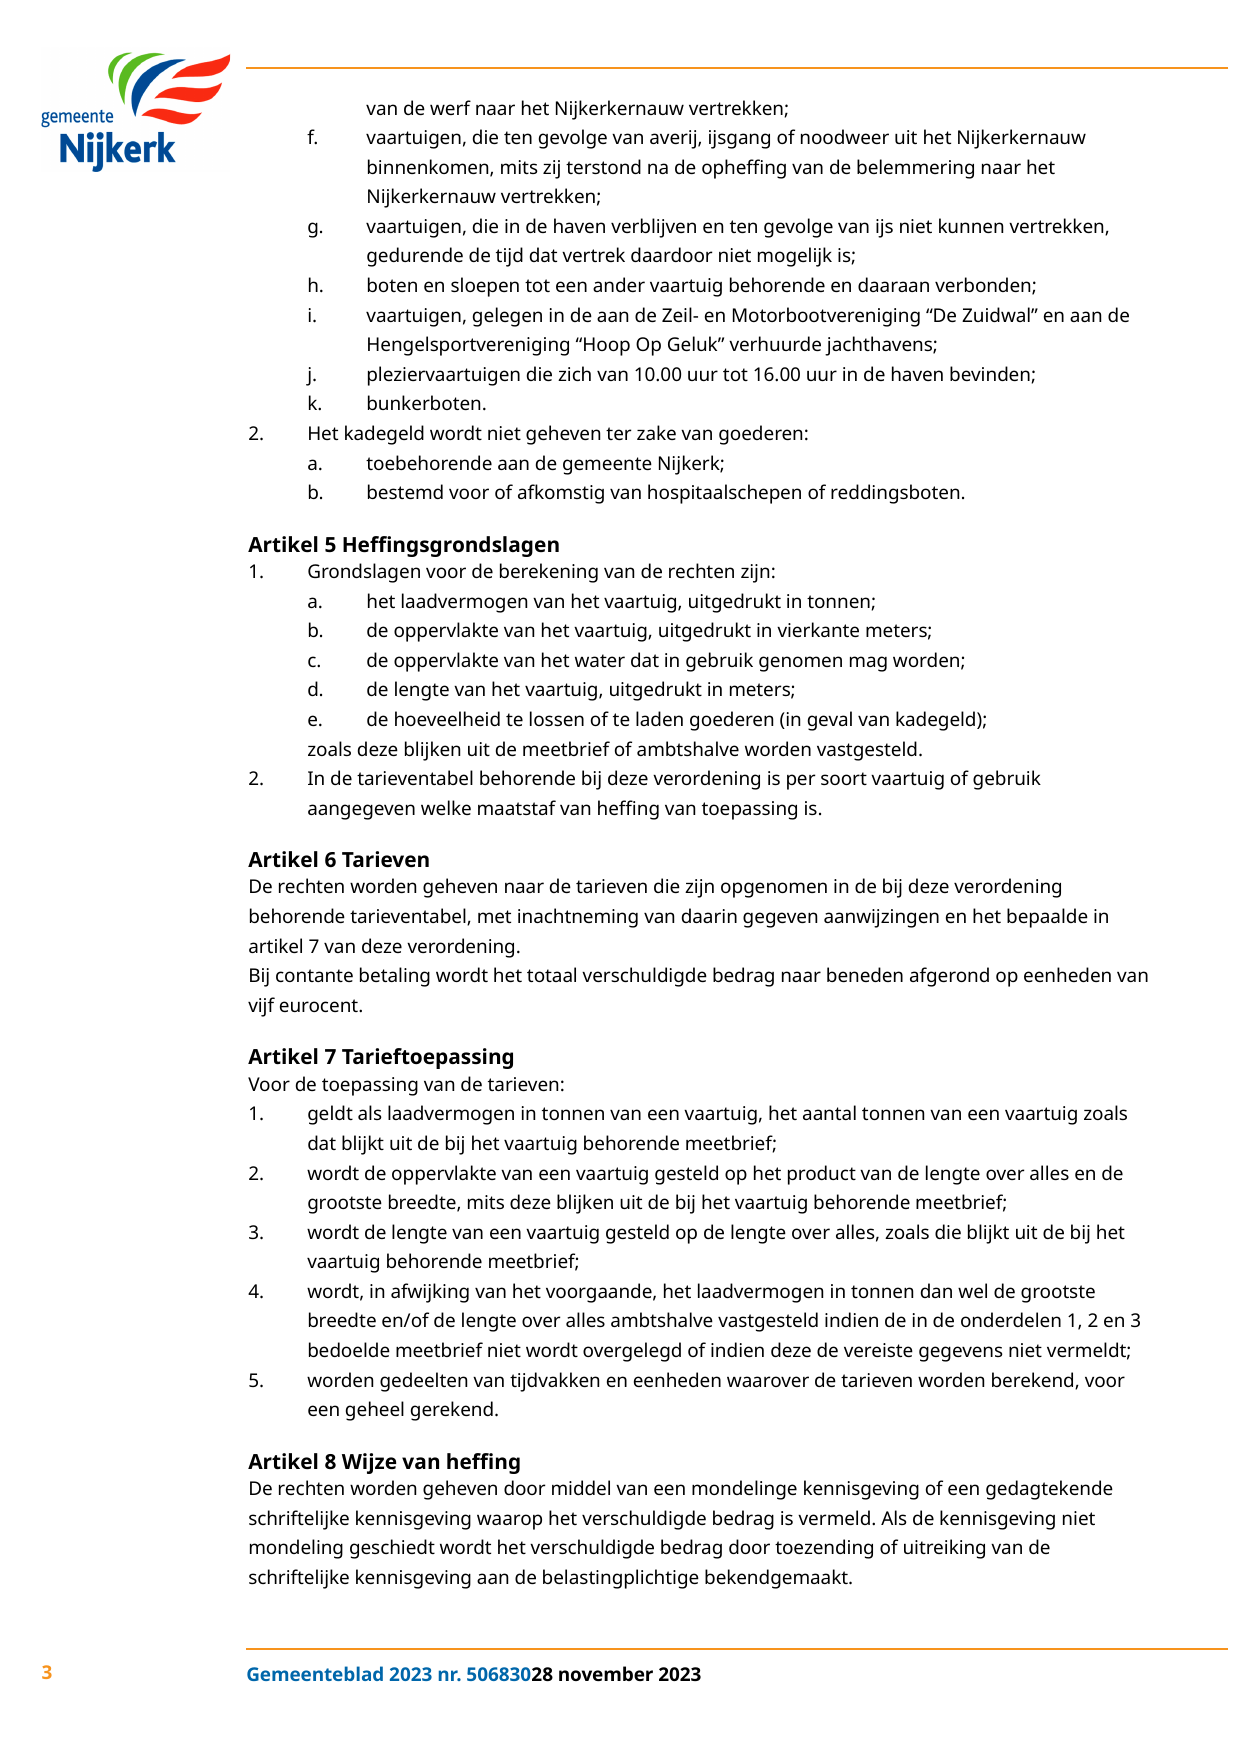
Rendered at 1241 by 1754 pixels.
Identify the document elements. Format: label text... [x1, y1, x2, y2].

list van de werf naar het Nijkerkernauw vertrekken; [307, 95, 1152, 121]
list de lengte van het vaartuig, uitgedrukt in meters; [307, 677, 1152, 702]
text Artikel 5 Heffingsgrondslagen [248, 530, 1152, 558]
list bestemd voor of afkomstig van hospitaalschepen of reddingsboten. [307, 479, 1152, 505]
list Grondslagen voor de berekening van de rechten zijn: [248, 558, 1152, 584]
list bunkerboten. [307, 391, 1152, 416]
list wordt, in afwijking van het voorgaande, het laadvermogen in tonnen dan wel de grootste breedte en/of de lengte over alles ambtshalve vastgesteld indien de in de onderdelen 1, 2 en 3 bedoelde meetbrief niet wordt overgelegd of indien deze de vereiste gegevens niet vermeldt; [248, 1278, 1152, 1363]
list pleziervaartuigen die zich van 10.00 uur tot 16.00 uur in de haven bevinden; [307, 361, 1152, 387]
list vaartuigen, gelegen in de aan de Zeil- en Motorbootvereniging “De Zuidwal” en aan de Hengelsportvereniging “Hoop Op Geluk” verhuurde jachthavens; [307, 302, 1152, 357]
list vaartuigen, die ten gevolge van averij, ijsgang of noodweer uit het Nijkerkernauw binnenkomen, mits zij terstond na de opheffing van de belemmering naar het Nijkerkernauw vertrekken; [307, 124, 1152, 209]
list geldt als laadvermogen in tonnen van een vaartuig, het aantal tonnen van een vaartuig zoals dat blijkt uit de bij het vaartuig behorende meetbrief; [248, 1101, 1152, 1156]
text Bij contante betaling wordt het totaal verschuldigde bedrag naar beneden afgerond op eenheden van vijf eurocent. [248, 962, 1152, 1018]
text Artikel 6 Tarieven [248, 845, 1152, 874]
list worden gedeelten van tijdvakken en eenheden waarover de tarieven worden berekend, voor een geheel gerekend. [248, 1367, 1152, 1422]
picture [41, 47, 231, 172]
list wordt de oppervlakte van een vaartuig gesteld op het product van de lengte over alles en de grootste breedte, mits deze blijken uit de bij het vaartuig behorende meetbrief; [248, 1160, 1152, 1215]
list de oppervlakte van het water dat in gebruik genomen mag worden; [307, 647, 1152, 673]
text Artikel 8 Wijze van heffing [248, 1447, 1152, 1475]
list de oppervlakte van het vaartuig, uitgedrukt in vierkante meters; [307, 617, 1152, 643]
list toebehorende aan de gemeente Nijkerk; [307, 450, 1152, 476]
text Artikel 7 Tarieftoepassing [248, 1042, 1152, 1071]
list wordt de lengte van een vaartuig gesteld op de lengte over alles, zoals die blijkt uit de bij het vaartuig behorende meetbrief; [248, 1219, 1152, 1274]
list Het kadegeld wordt niet geheven ter zake van goederen: [248, 420, 1152, 446]
list zoals deze blijken uit de meetbrief of ambtshalve worden vastgesteld. [248, 736, 1152, 761]
text Voor de toepassing van de tarieven: [248, 1071, 1152, 1097]
list het laadvermogen van het vaartuig, uitgedrukt in tonnen; [307, 588, 1152, 613]
list de hoeveelheid te lossen of te laden goederen (in geval van kadegeld); [307, 706, 1152, 732]
list boten en sloepen tot een ander vaartuig behorende en daaraan verbonden; [307, 272, 1152, 298]
list In de tarieventabel behorende bij deze verordening is per soort vaartuig of gebruik aangegeven welke maatstaf van heffing van toepassing is. [248, 765, 1152, 821]
list vaartuigen, die in de haven verblijven en ten gevolge van ijs niet kunnen vertrekken, gedurende de tijd dat vertrek daardoor niet mogelijk is; [307, 213, 1152, 268]
text De rechten worden geheven door middel van een mondelinge kennisgeving of een gedagtekende schriftelijke kennisgeving waarop het verschuldigde bedrag is vermeld. Als de kennisgeving niet mondeling geschiedt wordt het verschuldigde bedrag door toezending of uitreiking van de schriftelijke kennisgeving aan de belastingplichtige bekendgemaakt. [248, 1475, 1152, 1590]
text De rechten worden geheven naar de tarieven die zijn opgenomen in de bij deze verordening behorende tarieventabel, met inachtneming van daarin gegeven aanwijzingen en het bepaalde in artikel 7 van deze verordening. [248, 874, 1152, 959]
